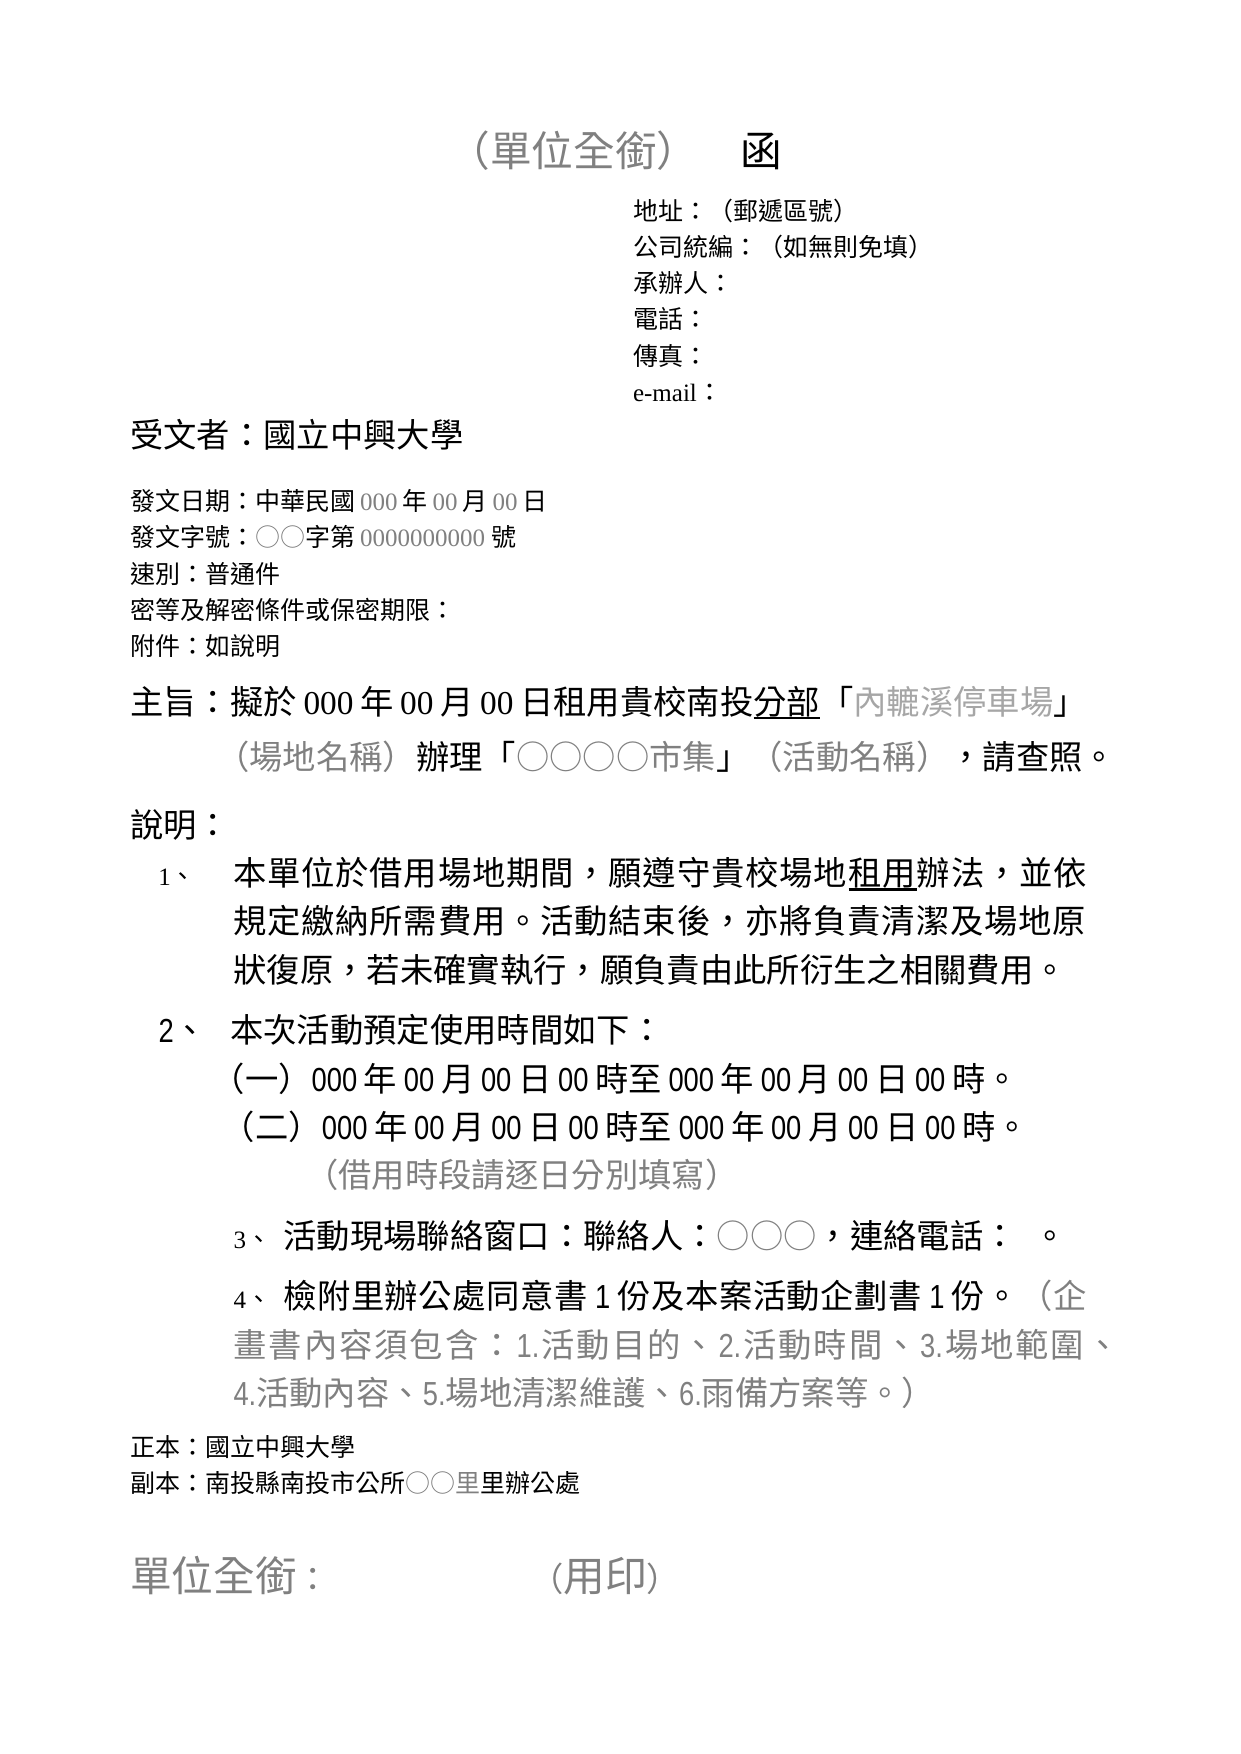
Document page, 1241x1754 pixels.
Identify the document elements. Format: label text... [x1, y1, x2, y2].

text 正本：國立中興大學 [130, 1427, 1087, 1464]
text 發文日期：中華民國000年00月00日 [130, 482, 1087, 518]
text 密等及解密條件或保密期限： [130, 590, 1087, 627]
text （單位全銜） 函 [130, 118, 1087, 178]
text 速別：普通件 [130, 554, 1087, 590]
text 單位全銜： （用印） [130, 1543, 1087, 1603]
text 主旨：擬於000年00月00日租用貴校南投分部「內轆溪停車場」（場地名稱）辦理「○○○○市集」（活動名稱），請查照。 [130, 675, 1087, 779]
text 傳真： [633, 336, 1037, 372]
text 承辦人： [633, 263, 1024, 300]
text （一）000年00月00日00時至000年00月00日00時。 [204, 1052, 1087, 1101]
text 受文者：國立中興大學 [130, 408, 1087, 457]
text 副本：南投縣南投市公所○○里里辦公處 [130, 1464, 1087, 1500]
text 地址：（郵遞區號） [633, 191, 1024, 227]
text 公司統編：（如無則免填） [633, 227, 1024, 263]
list 檢附里辦公處同意書1份及本案活動企劃書1份。（企畫書內容須包含：1.活動目的、2.活動時間、3.場地範圍、4.活動內容、5.場地清潔維護、6.雨備方案等。） [233, 1270, 1087, 1415]
text （二）000年00月00日00時至000年00月00日00時。 [222, 1101, 1087, 1149]
text 電話： [633, 300, 1037, 336]
text 說明： [130, 799, 1087, 847]
list 活動現場聯絡窗口：聯絡人：○○○，連絡電話： 。 [233, 1209, 1087, 1258]
text 附件：如說明 [130, 627, 1087, 663]
text e-mail： [633, 372, 874, 408]
text （借用時段請逐日分別填寫） [305, 1149, 1087, 1197]
list 本單位於借用場地期間，願遵守貴校場地租用辦法，並依規定繳納所需費用。活動結束後，亦將負責清潔及場地原狀復原，若未確實執行，願負責由此所衍生之相關費用。 [158, 847, 1087, 992]
text 發文字號：○○字第0000000000 號 [130, 518, 1087, 554]
list 本次活動預定使用時間如下： [158, 1004, 1087, 1052]
